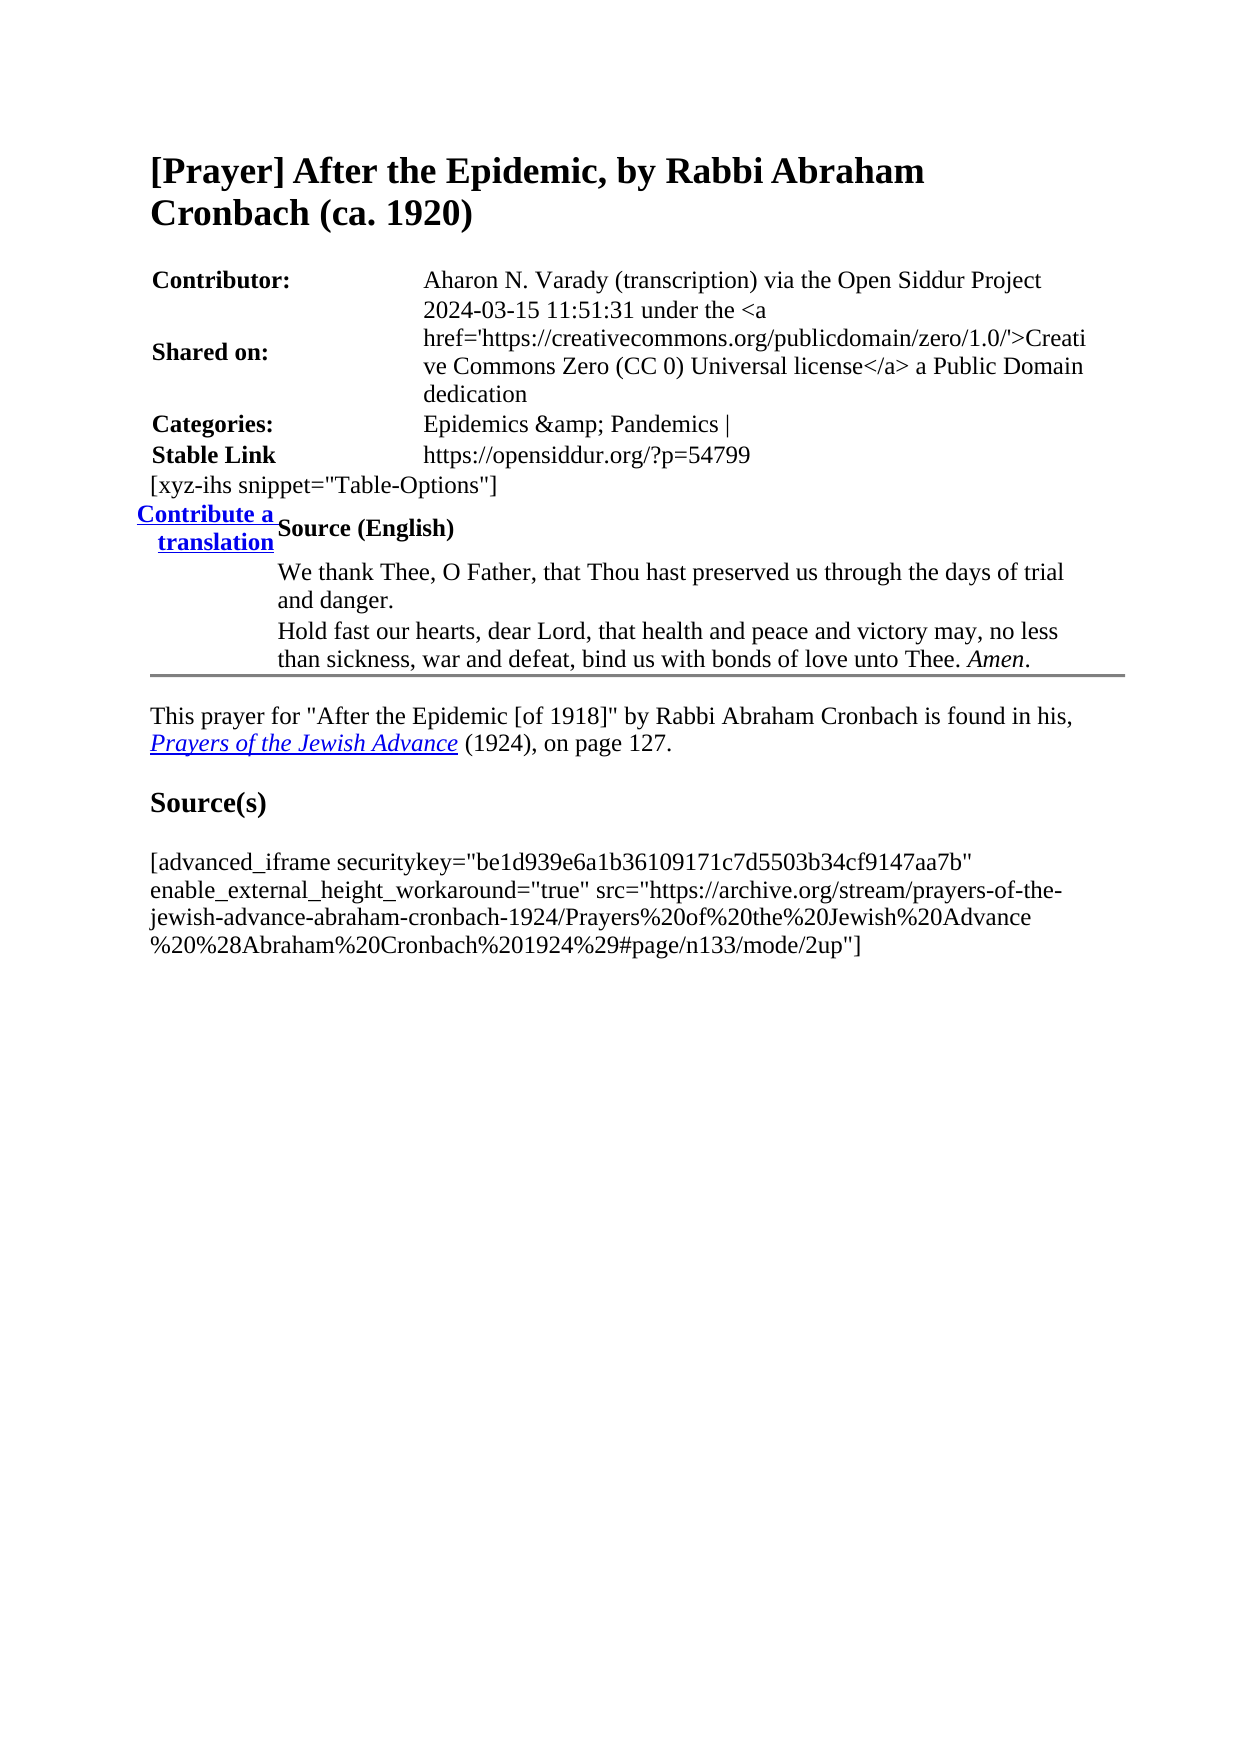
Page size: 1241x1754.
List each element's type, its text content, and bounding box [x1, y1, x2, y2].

table_cell Epidemics &amp; Pandemics | [421, 409, 1090, 440]
table_header Contribute a translation [135, 499, 276, 557]
table_cell https://opensiddur.org/?p=54799 [421, 440, 1090, 471]
table_cell Shared on: [150, 295, 421, 409]
table_cell Stable Link [150, 440, 421, 471]
table_header Aharon N. Varady (transcription) via the Open Siddur Project [421, 264, 1090, 295]
table_header Contributor: [150, 264, 421, 295]
table_cell We thank Thee, O Father, that Thou hast preserved us through the days of trial and danger. [276, 557, 1105, 616]
table_cell Categories: [150, 409, 421, 440]
table_cell [135, 616, 276, 674]
table_cell Hold fast our hearts, dear Lord, that health and peace and victory may, no less than sickness, war and defeat, bind us with bonds of love unto Thee. Amen. [276, 616, 1105, 674]
table_header Source (English) [276, 499, 1105, 557]
table_cell 2024-03-15 11:51:31 under the <a href='https://creativecommons.org/publicdomain/zero/1.0/'>Creative Commons Zero (CC 0) Universal license</a> a Public Domain dedication [421, 295, 1090, 409]
table_cell [135, 557, 276, 616]
text This prayer for "After the Epidemic [of 1918]" by Rabbi Abraham Cronbach is found in his, Prayers of the Jewish Advance (1924), on page 127. [150, 702, 1090, 757]
text [xyz-ihs snippet="Table-Options"] [150, 471, 1090, 498]
text [advanced_iframe securitykey="be1d939e6a1b36109171c7d5503b34cf9147aa7b" enable_external_height_workaround="true" src="https://archive.org/stream/prayers-of-the-jewish-advance-abraham-cronbach-1924/Prayers%20of%20the%20Jewish%20Advance%20%28Abraham%20Cronbach%201924%29#page/n133/mode/2up"] [150, 848, 1090, 959]
subtitle Source(s) [150, 786, 1090, 819]
subtitle [Prayer] After the Epidemic, by Rabbi Abraham Cronbach (ca. 1920) [150, 150, 1090, 233]
